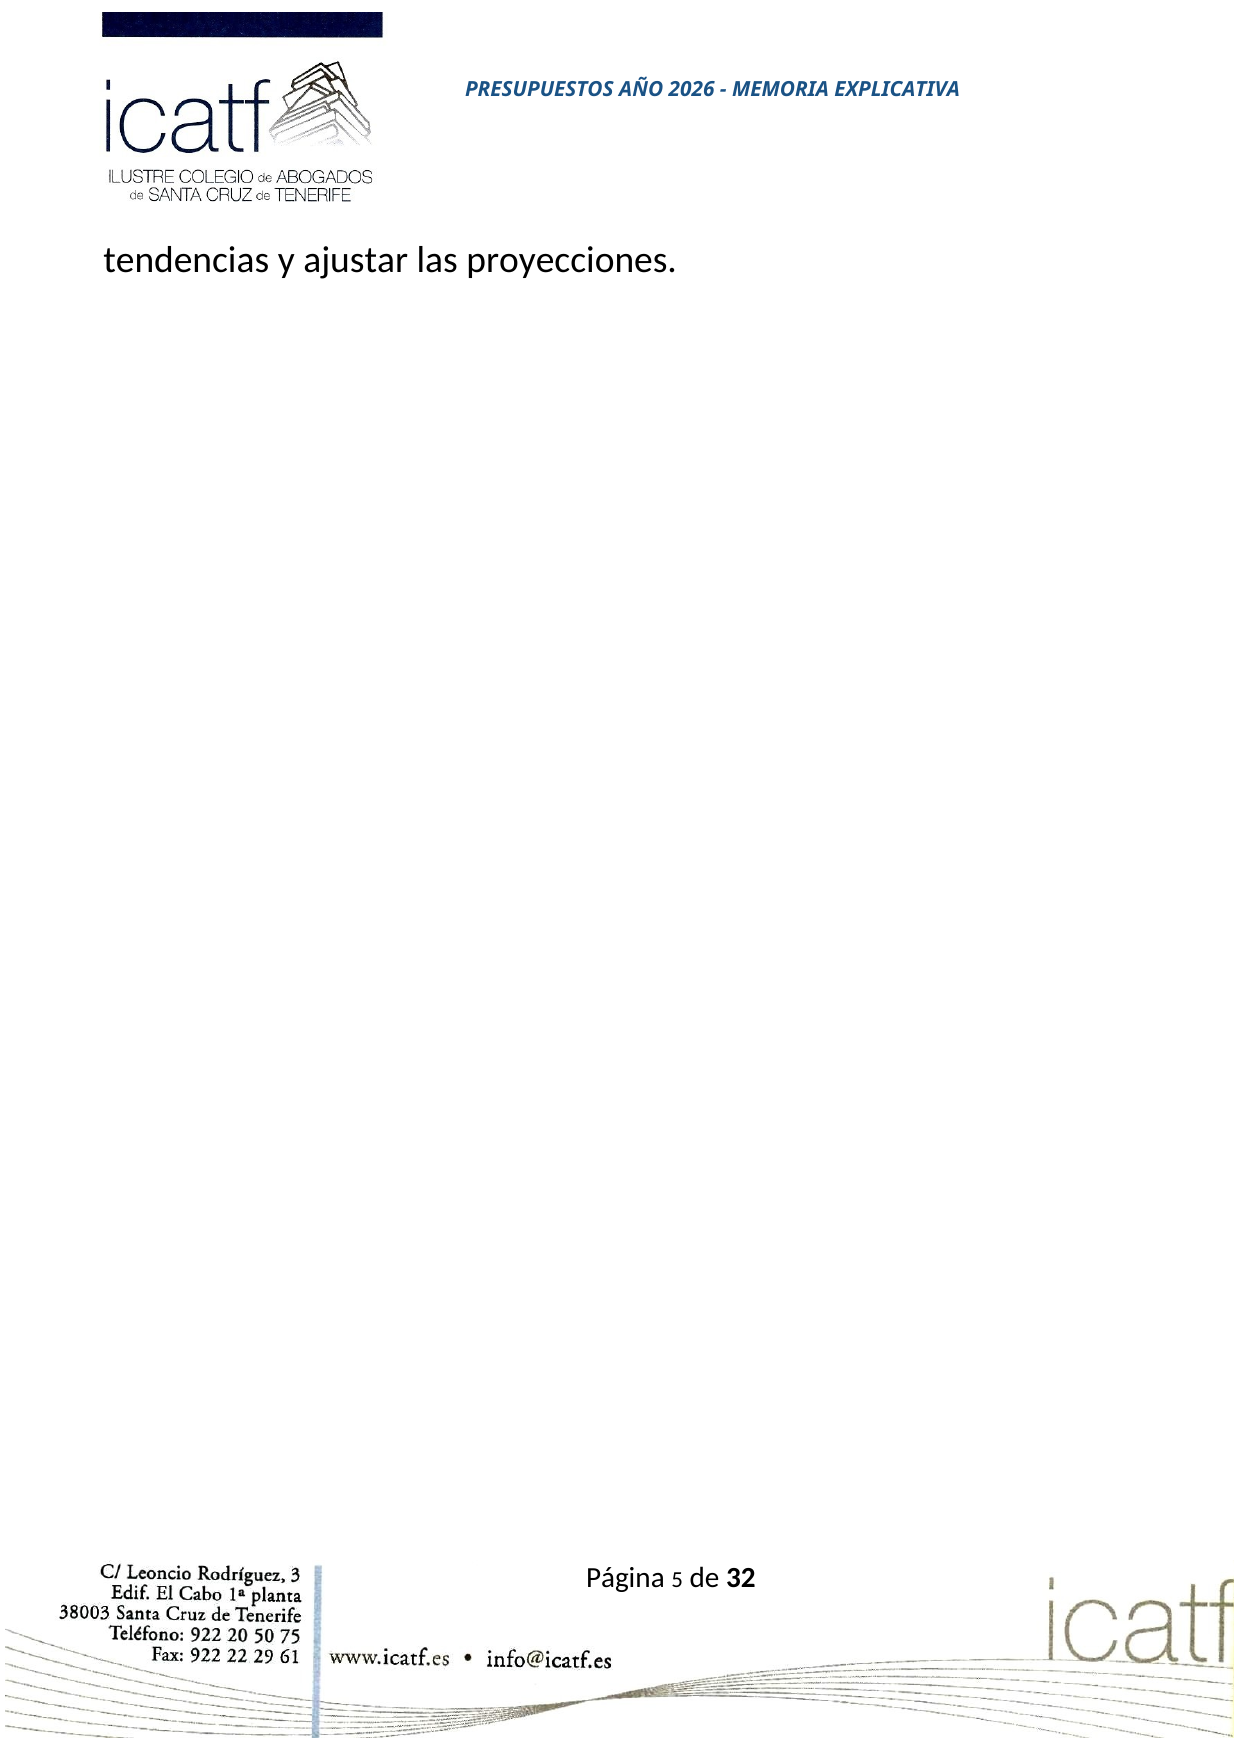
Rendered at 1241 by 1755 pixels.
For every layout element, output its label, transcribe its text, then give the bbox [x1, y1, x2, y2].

text tendencias y ajustar las proyecciones. [103, 236, 1167, 282]
